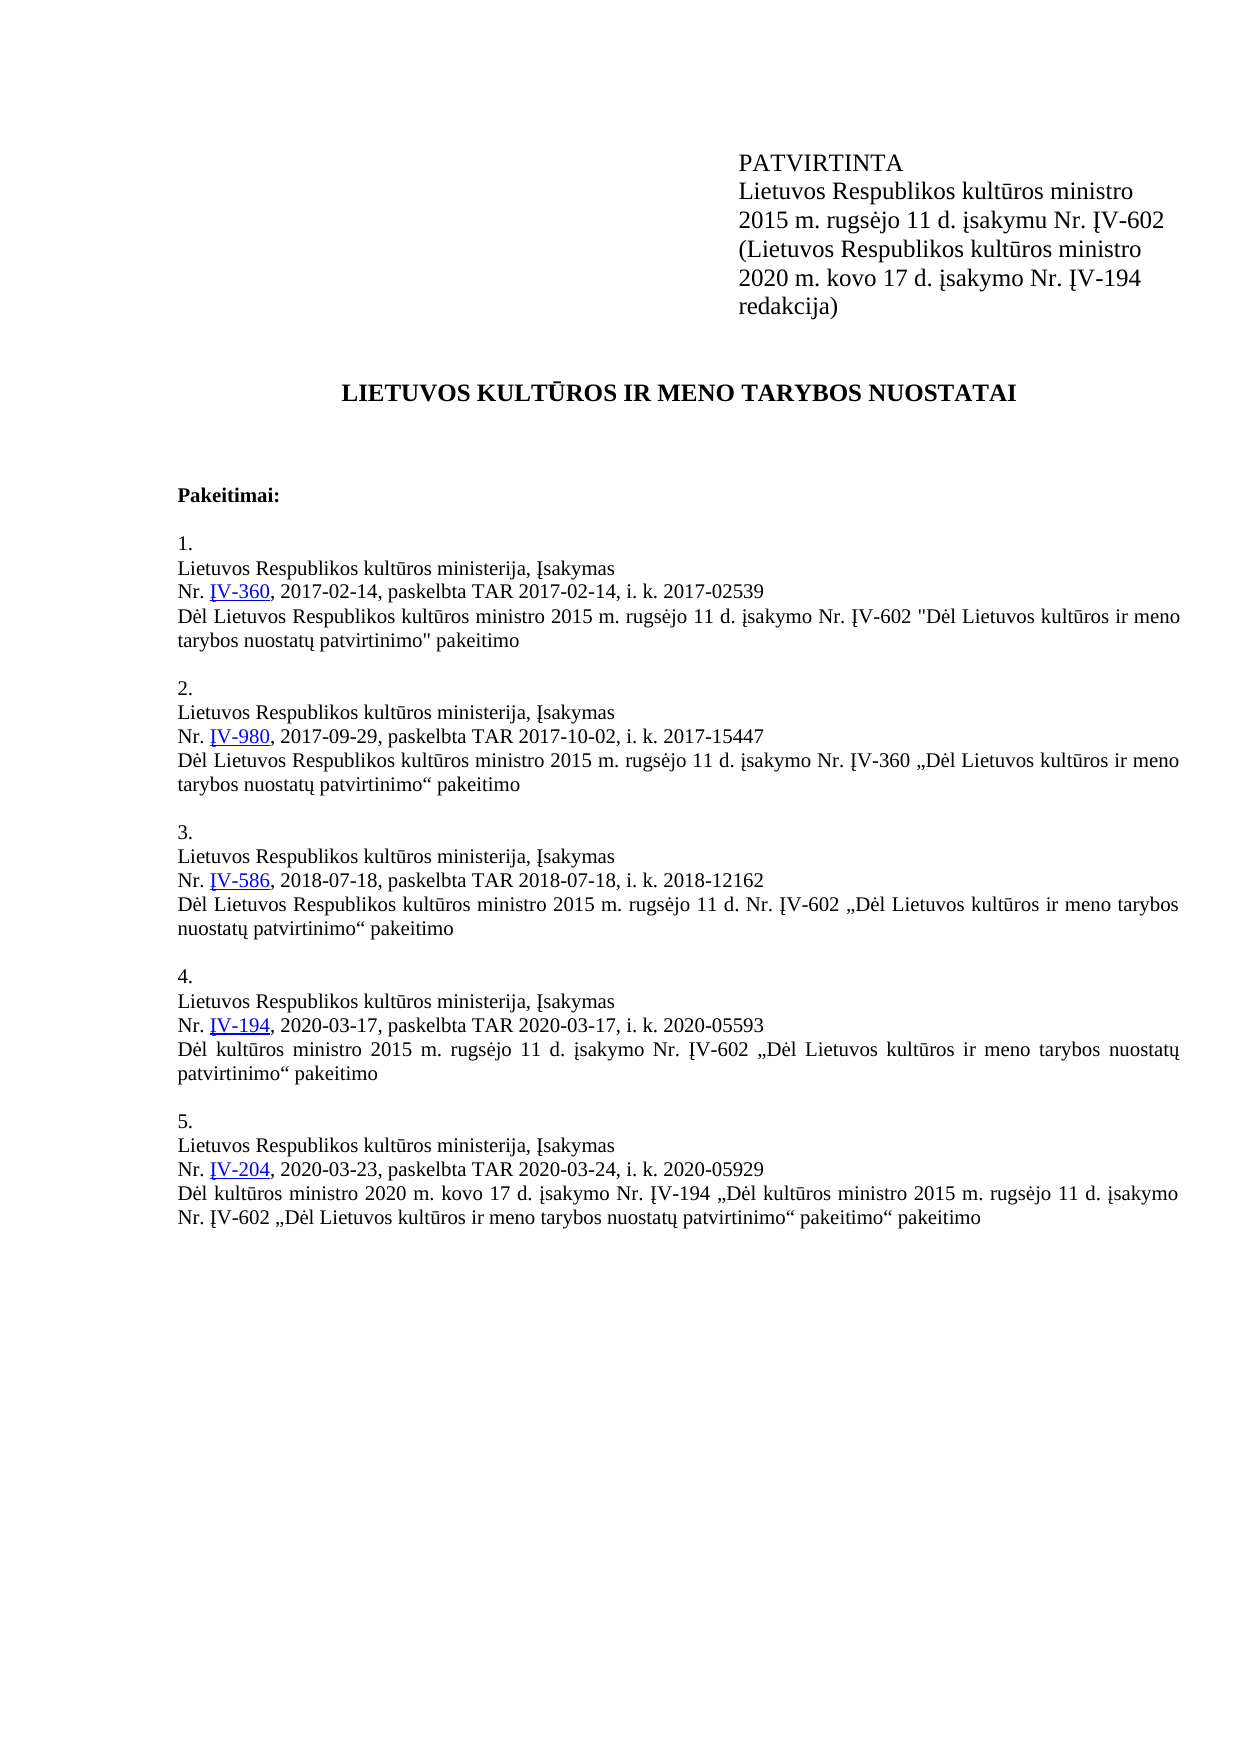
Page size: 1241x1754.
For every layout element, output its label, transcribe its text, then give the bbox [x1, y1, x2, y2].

text 5. [177, 1109, 1181, 1133]
text Lietuvos Respublikos kultūros ministerija, Įsakymas [177, 700, 1181, 724]
text LIETUVOS KULTŪROS IR MENO TARYBOS NUOSTATAI [177, 378, 1181, 406]
text Nr. ĮV-586, 2018-07-18, paskelbta TAR 2018-07-18, i. k. 2018-12162 [177, 868, 1181, 892]
text (Lietuvos Respublikos kultūros ministro [738, 234, 1181, 263]
text Nr. ĮV-980, 2017-09-29, paskelbta TAR 2017-10-02, i. k. 2017-15447 [177, 724, 1181, 748]
text Lietuvos Respublikos kultūros ministerija, Įsakymas [177, 1133, 1181, 1157]
text Dėl kultūros ministro 2020 m. kovo 17 d. įsakymo Nr. ĮV-194 „Dėl kultūros ministro 2015 m. rugsėjo 11 d. įsakymo Nr. ĮV-602 „Dėl Lietuvos kultūros ir meno tarybos nuostatų patvirtinimo“ pakeitimo“ pakeitimo [177, 1181, 1181, 1229]
text 2020 m. kovo 17 d. įsakymo Nr. ĮV-194 [738, 263, 1181, 291]
text Nr. ĮV-204, 2020-03-23, paskelbta TAR 2020-03-24, i. k. 2020-05929 [177, 1157, 1181, 1181]
text Lietuvos Respublikos kultūros ministerija, Įsakymas [177, 844, 1181, 868]
text Lietuvos Respublikos kultūros ministerija, Įsakymas [177, 988, 1181, 1013]
text Dėl kultūros ministro 2015 m. rugsėjo 11 d. įsakymo Nr. ĮV-602 „Dėl Lietuvos kultūros ir meno tarybos nuostatų patvirtinimo“ pakeitimo [177, 1037, 1181, 1085]
text redakcija) [738, 291, 1181, 320]
text 3. [177, 820, 1181, 844]
text Nr. ĮV-360, 2017-02-14, paskelbta TAR 2017-02-14, i. k. 2017-02539 [177, 579, 1181, 603]
text Dėl Lietuvos Respublikos kultūros ministro 2015 m. rugsėjo 11 d. įsakymo Nr. ĮV-360 „Dėl Lietuvos kultūros ir meno tarybos nuostatų patvirtinimo“ pakeitimo [177, 748, 1181, 796]
text Dėl Lietuvos Respublikos kultūros ministro 2015 m. rugsėjo 11 d. įsakymo Nr. ĮV-602 "Dėl Lietuvos kultūros ir meno tarybos nuostatų patvirtinimo" pakeitimo [177, 603, 1181, 652]
text 2015 m. rugsėjo 11 d. įsakymu Nr. ĮV-602 [738, 205, 1181, 234]
text 1. [177, 531, 1181, 555]
text 4. [177, 964, 1181, 988]
text Lietuvos Respublikos kultūros ministerija, Įsakymas [177, 555, 1181, 579]
text 2. [177, 676, 1181, 700]
text PATVIRTINTA [738, 148, 1181, 176]
text Nr. ĮV-194, 2020-03-17, paskelbta TAR 2020-03-17, i. k. 2020-05593 [177, 1013, 1181, 1037]
text Lietuvos Respublikos kultūros ministro [738, 176, 1181, 205]
text Pakeitimai: [177, 483, 1181, 507]
text Dėl Lietuvos Respublikos kultūros ministro 2015 m. rugsėjo 11 d. Nr. ĮV-602 „Dėl Lietuvos kultūros ir meno tarybos nuostatų patvirtinimo“ pakeitimo [177, 892, 1181, 940]
